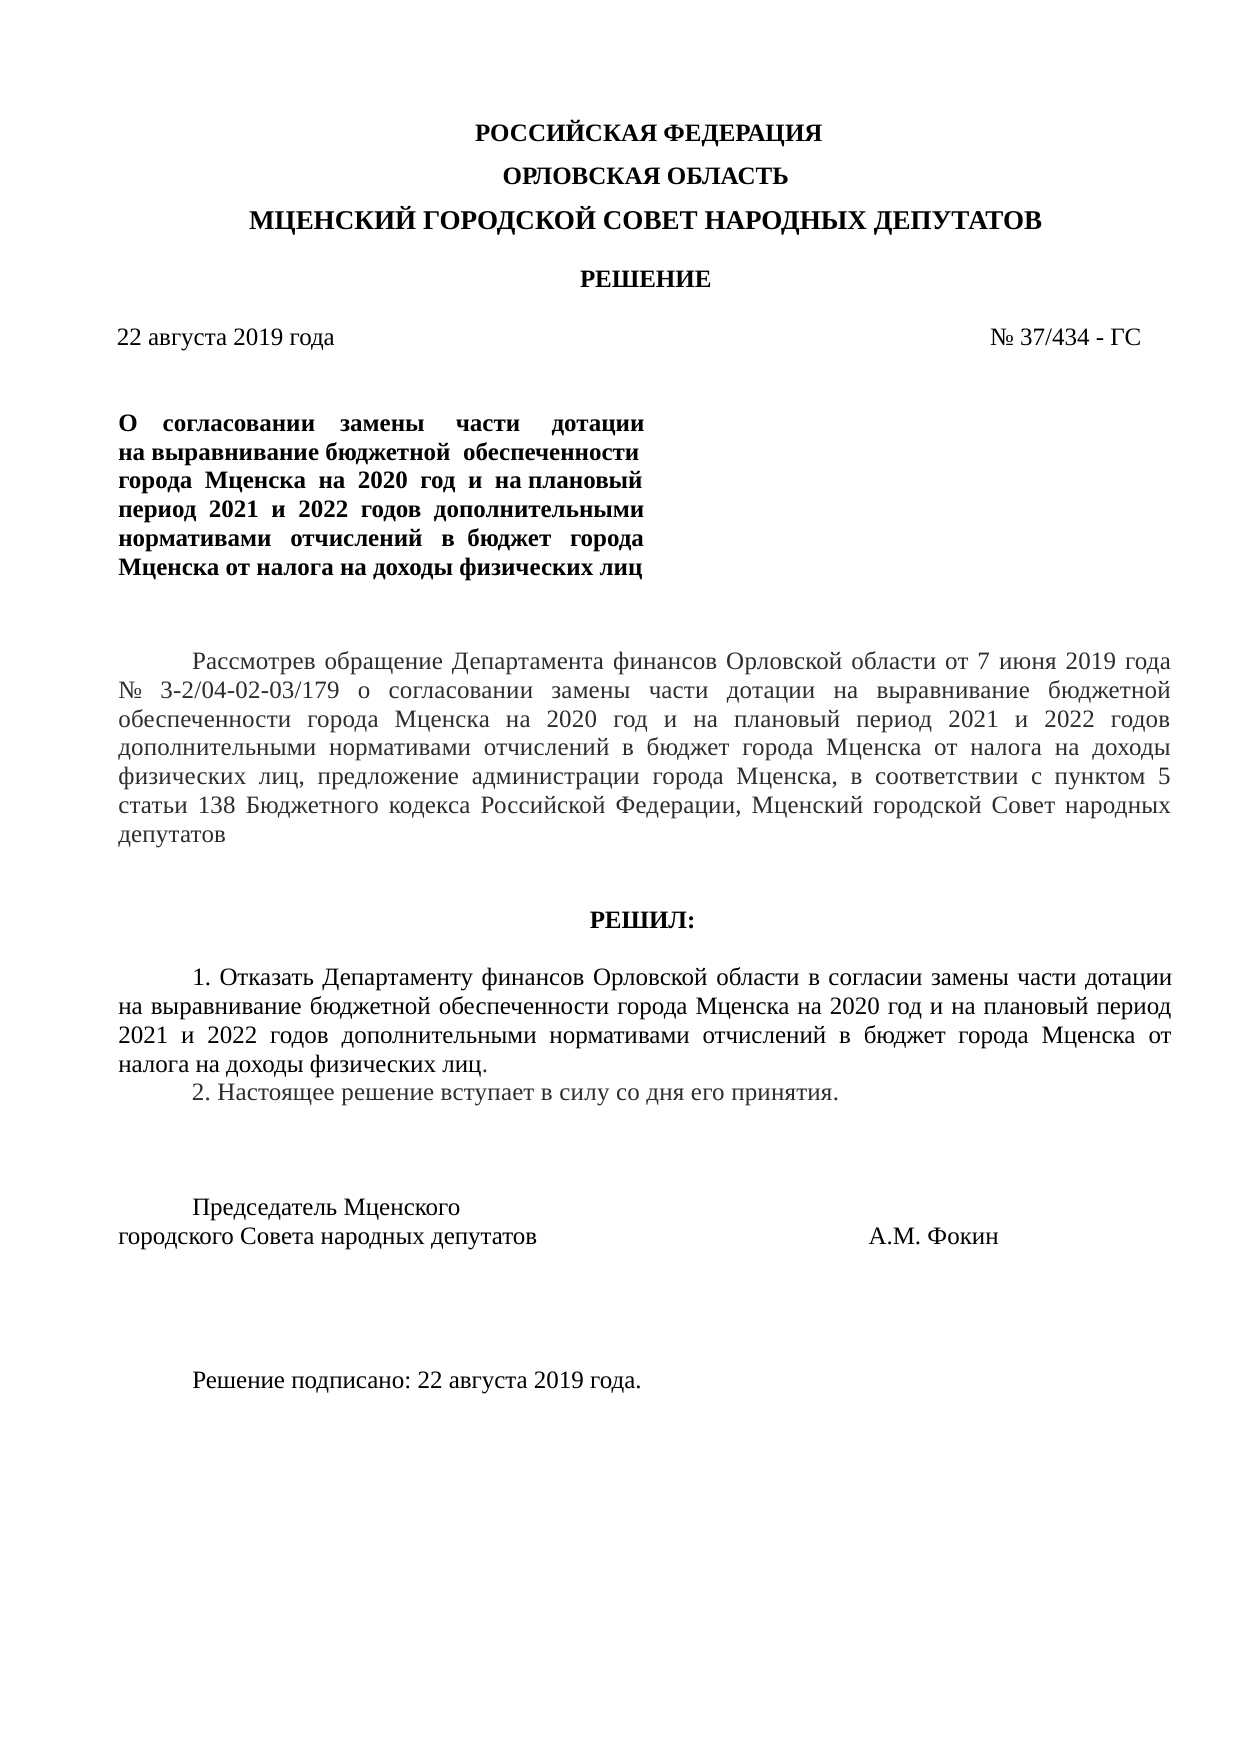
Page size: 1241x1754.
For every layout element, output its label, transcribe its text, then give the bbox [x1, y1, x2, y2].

text РЕШИЛ: [118, 905, 1173, 934]
text 1. Отказать Департаменту финансов Орловской области в согласии замены части дотации на выравнивание бюджетной обеспеченности города Мценска на 2020 год и на плановый период 2021 и 2022 годов дополнительными нормативами отчислений в бюджет города Мценска от налога на доходы физических лиц. [118, 962, 1173, 1077]
subtitle Рассмотрев обращение Департамента финансов Орловской области от 7 июня 2019 года № 3-2/04-02-03/179 о согласовании замены части дотации на выравнивание бюджетной обеспеченности города Мценска на 2020 год и на плановый период 2021 и 2022 годов дополнительными нормативами отчислений в бюджет города Мценска от налога на доходы физических лиц, предложение администрации города Мценска, в соответствии с пунктом 5 статьи 138 Бюджетного кодекса Российской Федерации, Мценский городской Совет народных депутатов [118, 646, 1173, 847]
text РОССИЙСКАЯ ФЕДЕРАЦИЯ [118, 118, 1173, 147]
text Председатель Мценского [118, 1192, 1173, 1221]
text О согласовании замены части дотации [118, 408, 645, 437]
text городского Совета народных депутатов А.М. Фокин [118, 1221, 1173, 1250]
text РЕШЕНИЕ [118, 264, 1173, 293]
text на выравнивание бюджетной обеспеченности [118, 437, 646, 466]
subtitle МЦЕНСКИЙ ГОРОДСКОЙ СОВЕТ НАРОДНЫХ ДЕПУТАТОВ [118, 204, 1173, 236]
text города Мценска на 2020 год и на плановый [118, 466, 646, 494]
text ОРЛОВСКАЯ ОБЛАСТЬ [118, 161, 1173, 190]
text нормативами отчислений в бюджет города [118, 523, 646, 552]
text Решение подписано: 22 августа 2019 года. [118, 1365, 1173, 1394]
text 2. Настоящее решение вступает в силу со дня его принятия. [118, 1077, 1173, 1106]
text 22 августа 2019 года № 37/434 - ГС [117, 322, 1173, 351]
text Мценска от налога на доходы физических лиц [118, 552, 646, 581]
text период 2021 и 2022 годов дополнительными [118, 494, 646, 523]
